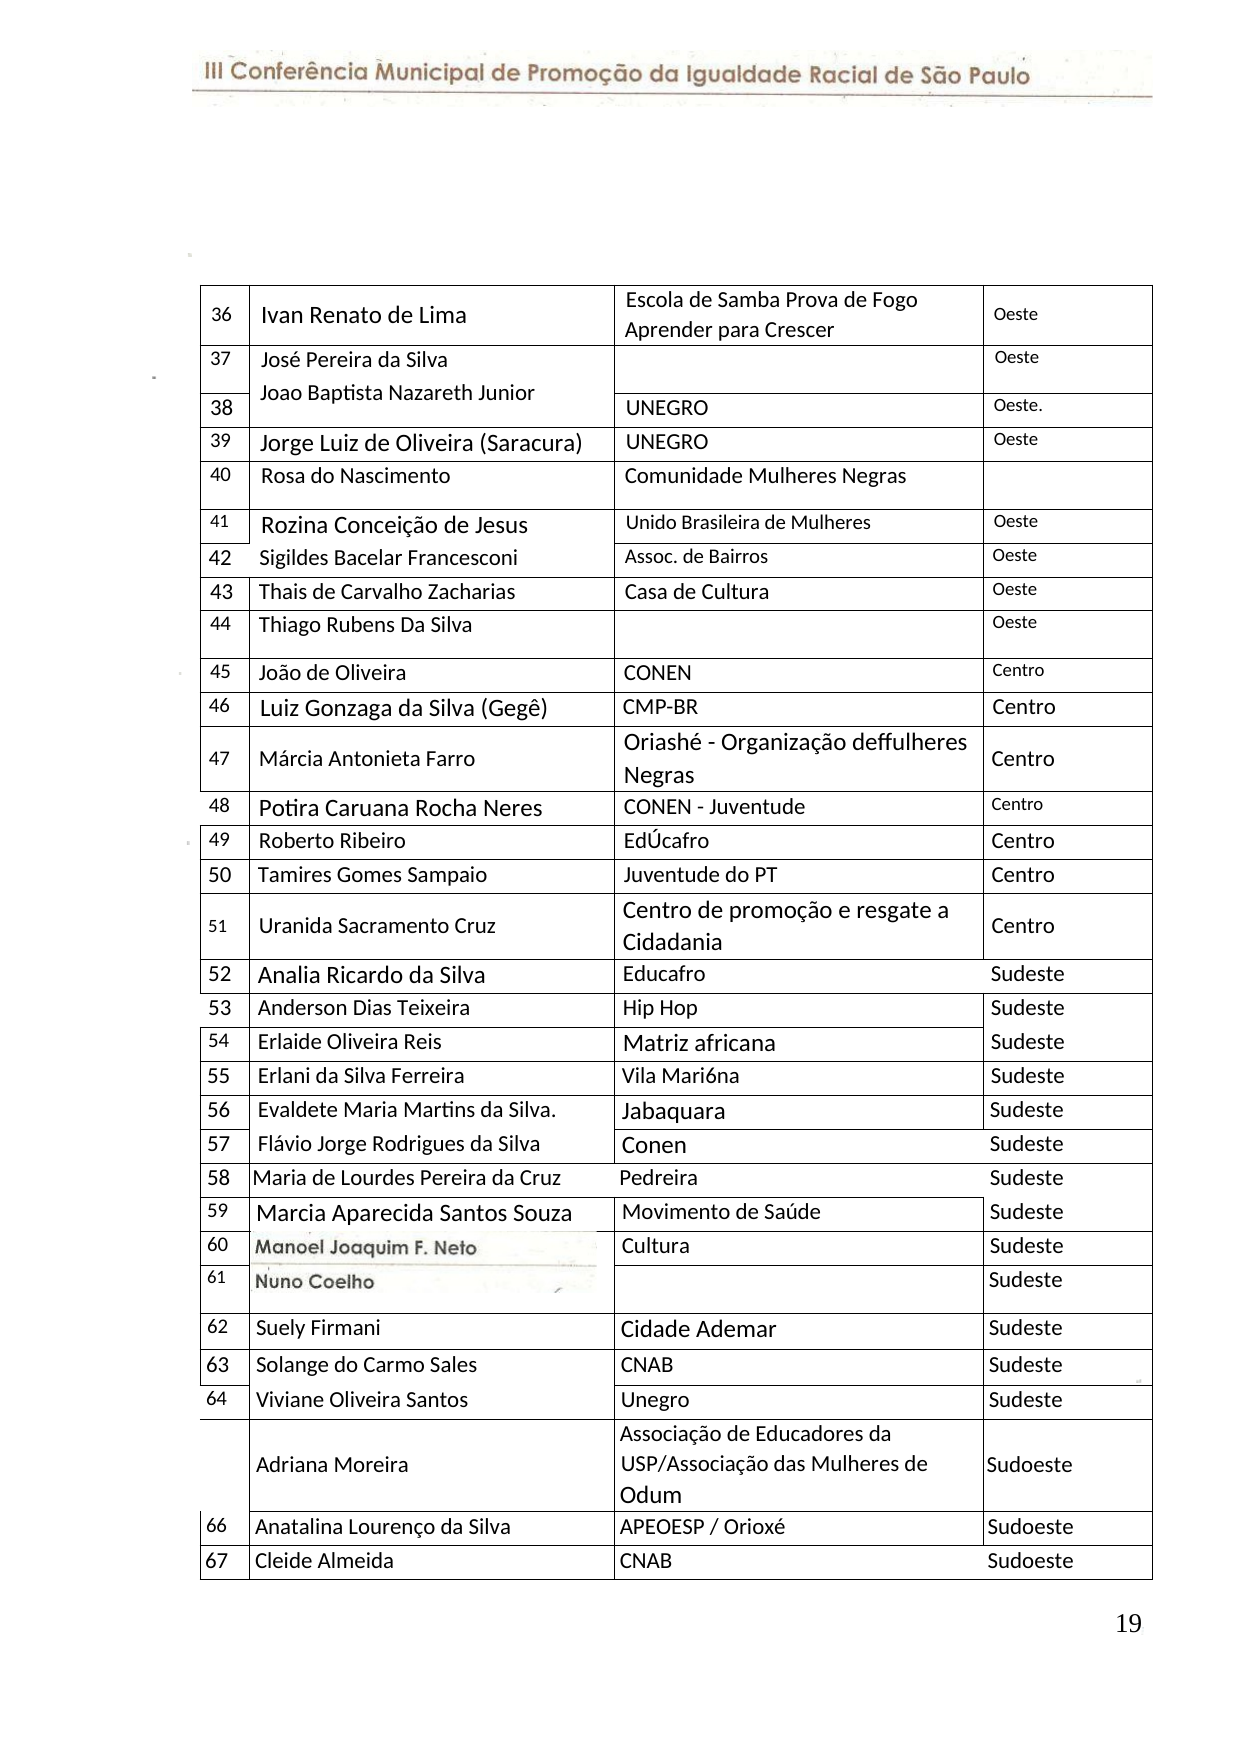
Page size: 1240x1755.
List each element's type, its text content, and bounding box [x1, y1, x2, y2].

table_header 36 [201, 286, 249, 345]
table_cell 58 [201, 1164, 249, 1197]
table_cell 56 [201, 1096, 249, 1129]
table_cell Vila Mari6na [615, 1062, 983, 1095]
table_cell Flávio Jorge Rodrigues da Silva [250, 1129, 614, 1163]
table_cell 43 [201, 578, 249, 610]
table_cell Sudeste [983, 960, 1152, 993]
table_cell Uranida Sacramento Cruz [250, 894, 614, 959]
table_cell Maria de Lourdes Pereira da Cruz Pedreira [250, 1164, 983, 1197]
table_cell CNAB [615, 1350, 983, 1384]
table_cell 39 [201, 428, 249, 461]
table_cell Márcia Antonieta Farro [250, 727, 614, 791]
table_cell Sudeste [984, 994, 1152, 1027]
table_cell 57 [201, 1130, 249, 1163]
table_cell Tamires Gomes Sampaio [250, 860, 614, 893]
table_cell Sudeste [984, 1027, 1152, 1061]
table_cell UNEGRO [615, 428, 983, 461]
table_cell Sudeste [983, 1130, 1152, 1163]
table_cell Sudeste [984, 1350, 1152, 1384]
table_cell [615, 1266, 983, 1312]
table_cell Sudoeste [983, 1546, 1152, 1579]
table_cell Comunidade Mulheres Negras [615, 462, 983, 509]
table_cell Sudeste [983, 1164, 1152, 1197]
table_cell Evaldete Maria Martins da Silva. [250, 1096, 614, 1129]
table_cell Marcia Aparecida Santos Souza [250, 1198, 614, 1231]
table_cell Cidade Ademar [615, 1314, 983, 1349]
table_cell Oeste [984, 510, 1152, 543]
table_cell Adriana Moreira [250, 1420, 614, 1511]
table_cell Thais de Carvalho Zacharias [250, 578, 614, 610]
table_cell [200, 1420, 249, 1511]
table_cell Erlaide Oliveira Reis [250, 1028, 614, 1061]
table_cell Sudoeste [984, 1420, 1152, 1511]
table_header Ivan Renato de Lima [250, 286, 614, 345]
table_cell Centro [984, 693, 1152, 726]
table_cell João de Oliveira [250, 659, 614, 692]
table_cell 46 [201, 693, 249, 726]
table_cell Centro [984, 659, 1152, 692]
table_cell 38 [201, 394, 249, 427]
table_cell Movimento de Saúde [615, 1198, 983, 1231]
table_cell Viviane Oliveira Santos [250, 1385, 614, 1418]
table_cell CMP-BR [615, 693, 983, 726]
table_cell Cleide Almeida [250, 1546, 614, 1579]
table_cell CONEN - Juventude [615, 792, 983, 825]
table_header Oeste [984, 286, 1152, 345]
table_cell Oeste [984, 611, 1152, 658]
table_cell Solange do Carmo Sales [250, 1350, 614, 1384]
table_cell Assoc. de Bairros [615, 544, 983, 577]
table_cell Roberto Ribeiro [250, 826, 614, 859]
table_cell Centro [984, 894, 1152, 959]
table_header Escola de Samba Prova de Fogo Aprender para Crescer [615, 286, 983, 345]
table_cell [615, 346, 983, 393]
table_cell Juventude do PT [615, 860, 983, 893]
table_cell 54 [201, 1028, 249, 1061]
table_cell 63 [201, 1350, 249, 1384]
table_cell Oeste [984, 578, 1152, 610]
table_cell Centro [984, 826, 1152, 859]
table_cell Thiago Rubens Da Silva [250, 611, 614, 658]
table_cell Sudeste [984, 1314, 1152, 1349]
table_cell Anatalina Lourenço da Silva [250, 1512, 614, 1545]
table_cell Sudeste [984, 1197, 1152, 1231]
table_cell Centro [984, 792, 1152, 825]
table_cell 42 Sigildes Bacelar Francesconi [201, 543, 614, 577]
table_cell Centro [984, 860, 1152, 893]
table_cell Casa de Cultura [615, 578, 983, 610]
table_cell Analia Ricardo da Silva [250, 960, 614, 993]
table_cell Oriashé - Organização deffulheres Negras [615, 727, 983, 791]
table_header [187, 254, 196, 842]
table_cell 53 [200, 994, 249, 1027]
table_cell Jorge Luiz de Oliveira (Saracura) [250, 428, 614, 461]
table_cell CNAB [615, 1546, 983, 1579]
table_cell 61 [201, 1266, 249, 1312]
table_cell EdÚcafro [615, 826, 983, 859]
table_cell 59 [201, 1198, 249, 1231]
table_cell [984, 462, 1152, 509]
table_cell Centro de promoção e resgate a Cidadania [615, 894, 983, 959]
table_cell Unido Brasileira de Mulheres [615, 510, 983, 543]
table_cell Sudeste [984, 1232, 1152, 1264]
table_cell Oeste [984, 428, 1152, 461]
table_header [196, 254, 1152, 1607]
table_cell 55 [201, 1062, 249, 1095]
table_cell Educafro [615, 960, 983, 993]
table_cell Centro [984, 727, 1152, 791]
table_cell Associação de Educadores da USP/Associação das Mulheres de Odum [615, 1420, 983, 1511]
table_cell [187, 842, 196, 1607]
table_cell [615, 611, 983, 658]
table_cell 48 [200, 792, 249, 825]
table_cell Rozina Conceição de Jesus [250, 510, 614, 543]
table_cell 52 [201, 960, 249, 993]
table_cell Matriz africana [615, 1028, 983, 1061]
table_cell Conen [615, 1130, 983, 1163]
table_cell 60 [201, 1232, 249, 1264]
table_cell 64 [200, 1386, 249, 1418]
table_cell 50 [201, 860, 249, 893]
table_cell Cultura [615, 1232, 983, 1264]
table_cell José Pereira da Silva Joao Baptista Nazareth Junior [250, 346, 614, 427]
table_cell Hip Hop [615, 994, 983, 1027]
table_cell Sudeste [984, 1062, 1152, 1095]
table_cell Potira Caruana Rocha Neres [250, 792, 614, 825]
table_cell Jabaquara [615, 1096, 983, 1129]
table_cell Oeste. [984, 394, 1152, 427]
table_cell 49 [201, 826, 249, 859]
table_cell Oeste [984, 544, 1152, 577]
table_cell APEOESP / Orioxé [615, 1512, 983, 1545]
table_cell 47 [201, 727, 249, 791]
table_cell 44 [201, 611, 249, 658]
table_cell [250, 1232, 614, 1312]
table_cell Sudeste [984, 1386, 1152, 1418]
table_cell 41 [201, 510, 249, 543]
table_cell 40 [201, 462, 249, 509]
table_cell Luiz Gonzaga da Silva (Gegê) [250, 693, 614, 726]
table_cell 45 [201, 659, 249, 692]
table_cell 67 [201, 1546, 249, 1579]
table_cell Oeste [984, 346, 1152, 393]
table_cell Sudeste [984, 1096, 1152, 1129]
table_cell CONEN [615, 659, 983, 692]
table_cell Erlani da Silva Ferreira [250, 1062, 614, 1095]
table_cell Anderson Dias Teixeira [250, 994, 614, 1027]
table_cell 66 [201, 1511, 249, 1545]
table_cell UNEGRO [615, 394, 983, 427]
table_cell 62 [201, 1314, 249, 1349]
table_cell Suely Firmani [250, 1314, 614, 1349]
table_cell 51 [201, 894, 249, 959]
table_cell Sudoeste [984, 1512, 1152, 1545]
table_cell 37 [201, 346, 249, 393]
table_cell Sudeste [984, 1266, 1152, 1312]
table_cell Unegro [615, 1386, 983, 1418]
table_cell Rosa do Nascimento [250, 462, 614, 509]
